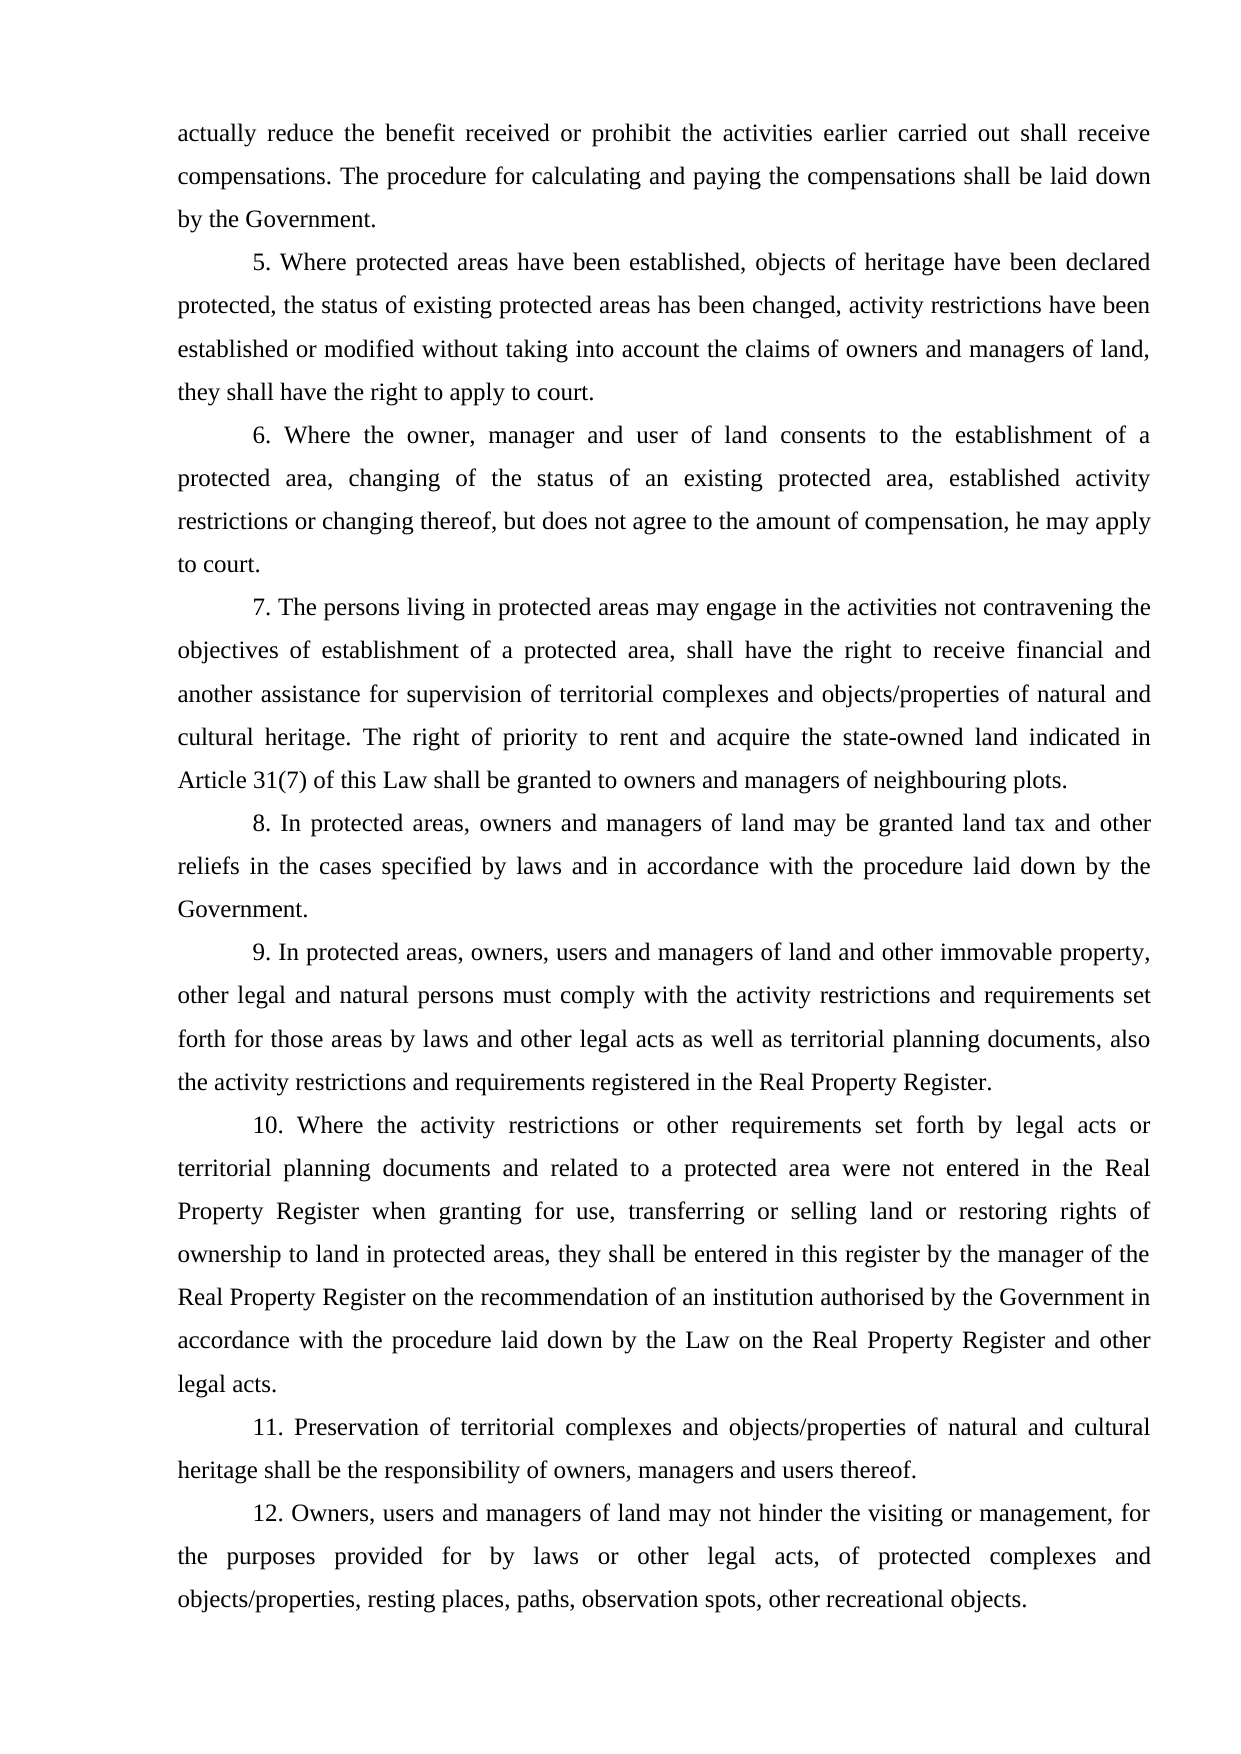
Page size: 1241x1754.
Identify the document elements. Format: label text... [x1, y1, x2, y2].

text 5. Where protected areas have been established, objects of heritage have been declared protected, the status of existing protected areas has been changed, activity restrictions have been established or modified without taking into account the claims of owners and managers of land, they shall have the right to apply to court. [177, 247, 1152, 406]
text 10. Where the activity restrictions or other requirements set forth by legal acts or territorial planning documents and related to a protected area were not entered in the Real Property Register when granting for use, transferring or selling land or restoring rights of ownership to land in protected areas, they shall be entered in this register by the manager of the Real Property Register on the recommendation of an institution authorised by the Government in accordance with the procedure laid down by the Law on the Real Property Register and other legal acts. [177, 1110, 1152, 1397]
text 7. The persons living in protected areas may engage in the activities not contravening the objectives of establishment of a protected area, shall have the right to receive financial and another assistance for supervision of territorial complexes and objects/properties of natural and cultural heritage. The right of priority to rent and acquire the state-owned land indicated in Article 31(7) of this Law shall be granted to owners and managers of neighbouring plots. [177, 592, 1152, 794]
text 9. In protected areas, owners, users and managers of land and other immovable property, other legal and natural persons must comply with the activity restrictions and requirements set forth for those areas by laws and other legal acts as well as territorial planning documents, also the activity restrictions and requirements registered in the Real Property Register. [177, 937, 1152, 1096]
text 11. Preservation of territorial complexes and objects/properties of natural and cultural heritage shall be the responsibility of owners, managers and users thereof. [177, 1412, 1152, 1484]
text 8. In protected areas, owners and managers of land may be granted land tax and other reliefs in the cases specified by laws and in accordance with the procedure laid down by the Government. [177, 808, 1152, 923]
text actually reduce the benefit received or prohibit the activities earlier carried out shall receive compensations. The procedure for calculating and paying the compensations shall be laid down by the Government. [177, 118, 1152, 233]
text 12. Owners, users and managers of land may not hinder the visiting or management, for the purposes provided for by laws or other legal acts, of protected complexes and objects/properties, resting places, paths, observation spots, other recreational objects. [177, 1498, 1152, 1613]
text 6. Where the owner, manager and user of land consents to the establishment of a protected area, changing of the status of an existing protected area, established activity restrictions or changing thereof, but does not agree to the amount of compensation, he may apply to court. [177, 420, 1152, 578]
